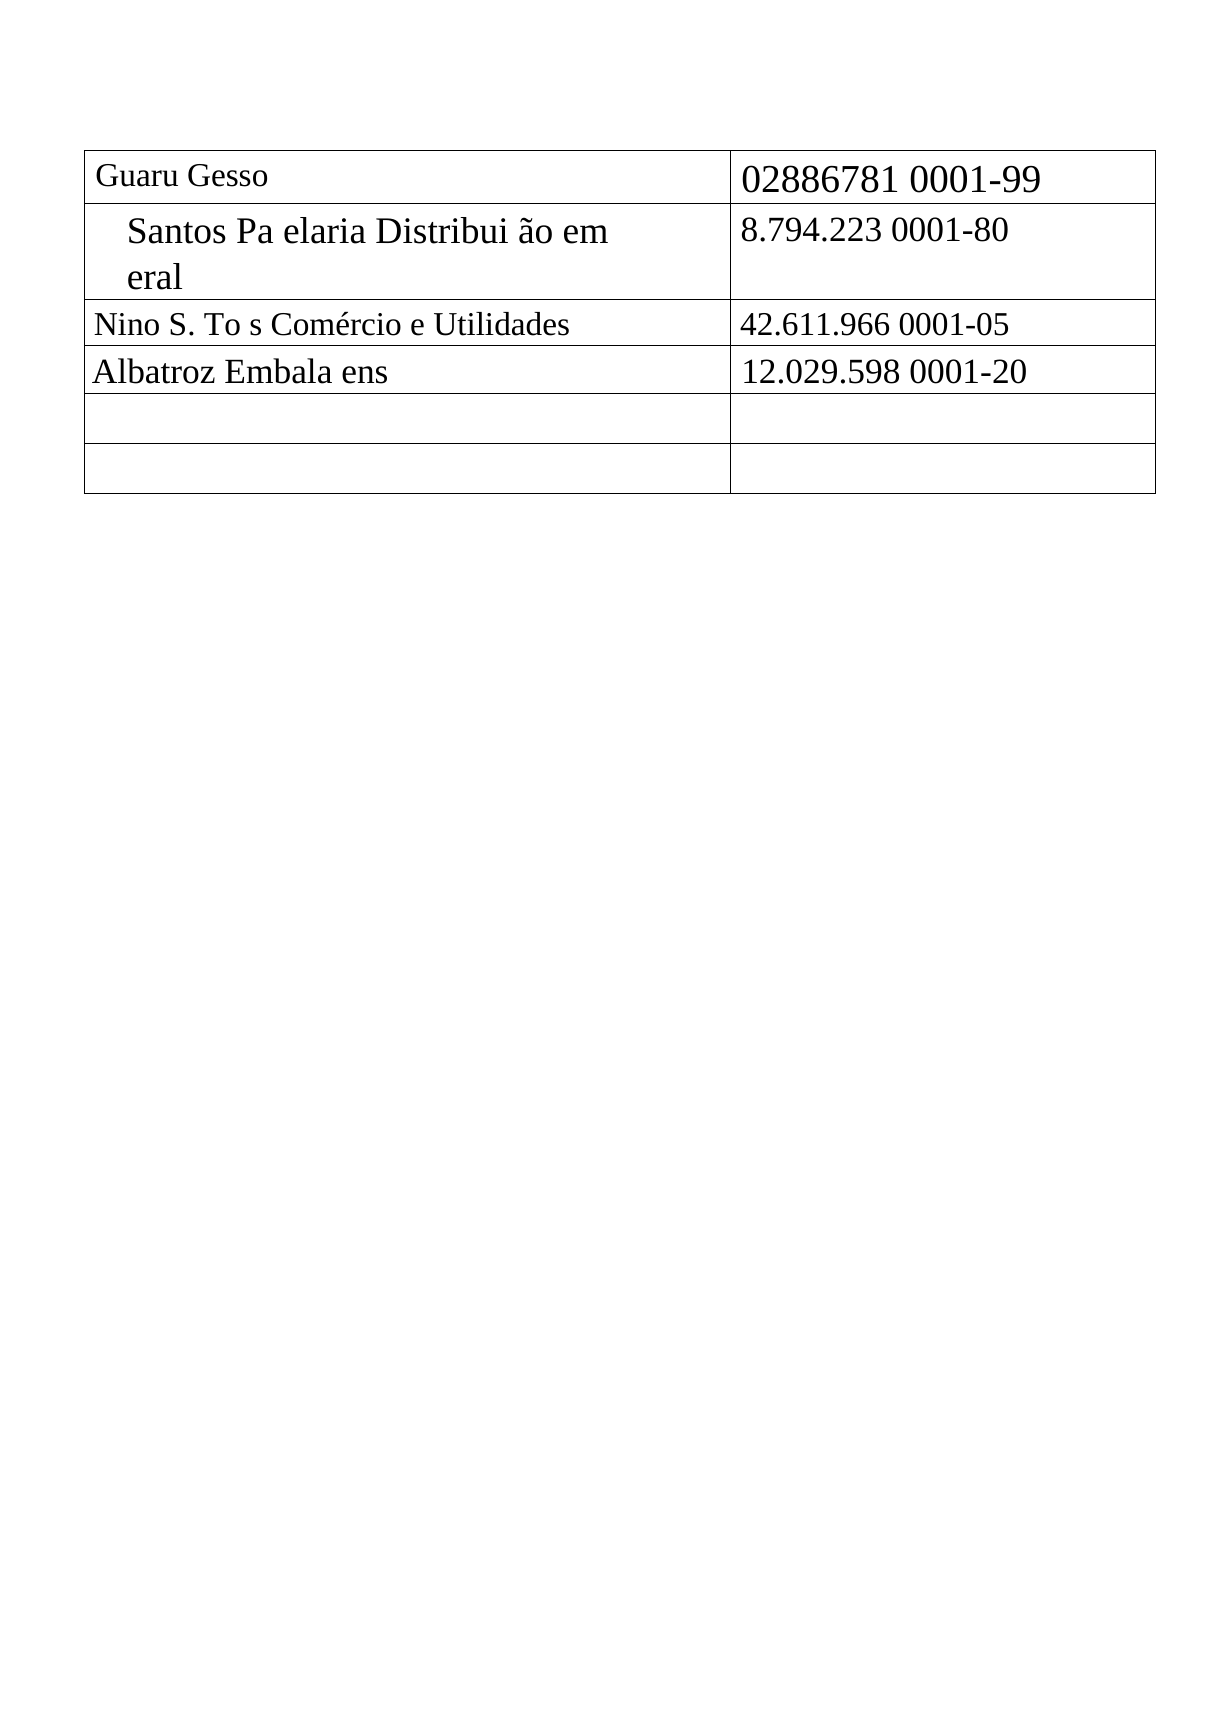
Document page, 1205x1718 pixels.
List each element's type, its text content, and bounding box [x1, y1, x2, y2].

table_cell 42.611.966 0001-05 [731, 300, 1155, 344]
table_cell [85, 394, 730, 443]
table_cell [85, 444, 730, 493]
table_cell Nino S. To s Comércio e Utilidades [85, 300, 730, 344]
table_cell Albatroz Embala ens [85, 346, 730, 393]
table_cell [731, 394, 1155, 443]
table_cell Santos Pa elaria Distribui ão em eral [85, 204, 730, 299]
table_cell Guaru Gesso [85, 151, 730, 203]
table_cell 8.794.223 0001-80 [731, 204, 1155, 299]
table_cell [731, 444, 1155, 493]
table_cell 12.029.598 0001-20 [731, 346, 1155, 393]
table_cell 02886781 0001-99 [731, 151, 1155, 203]
